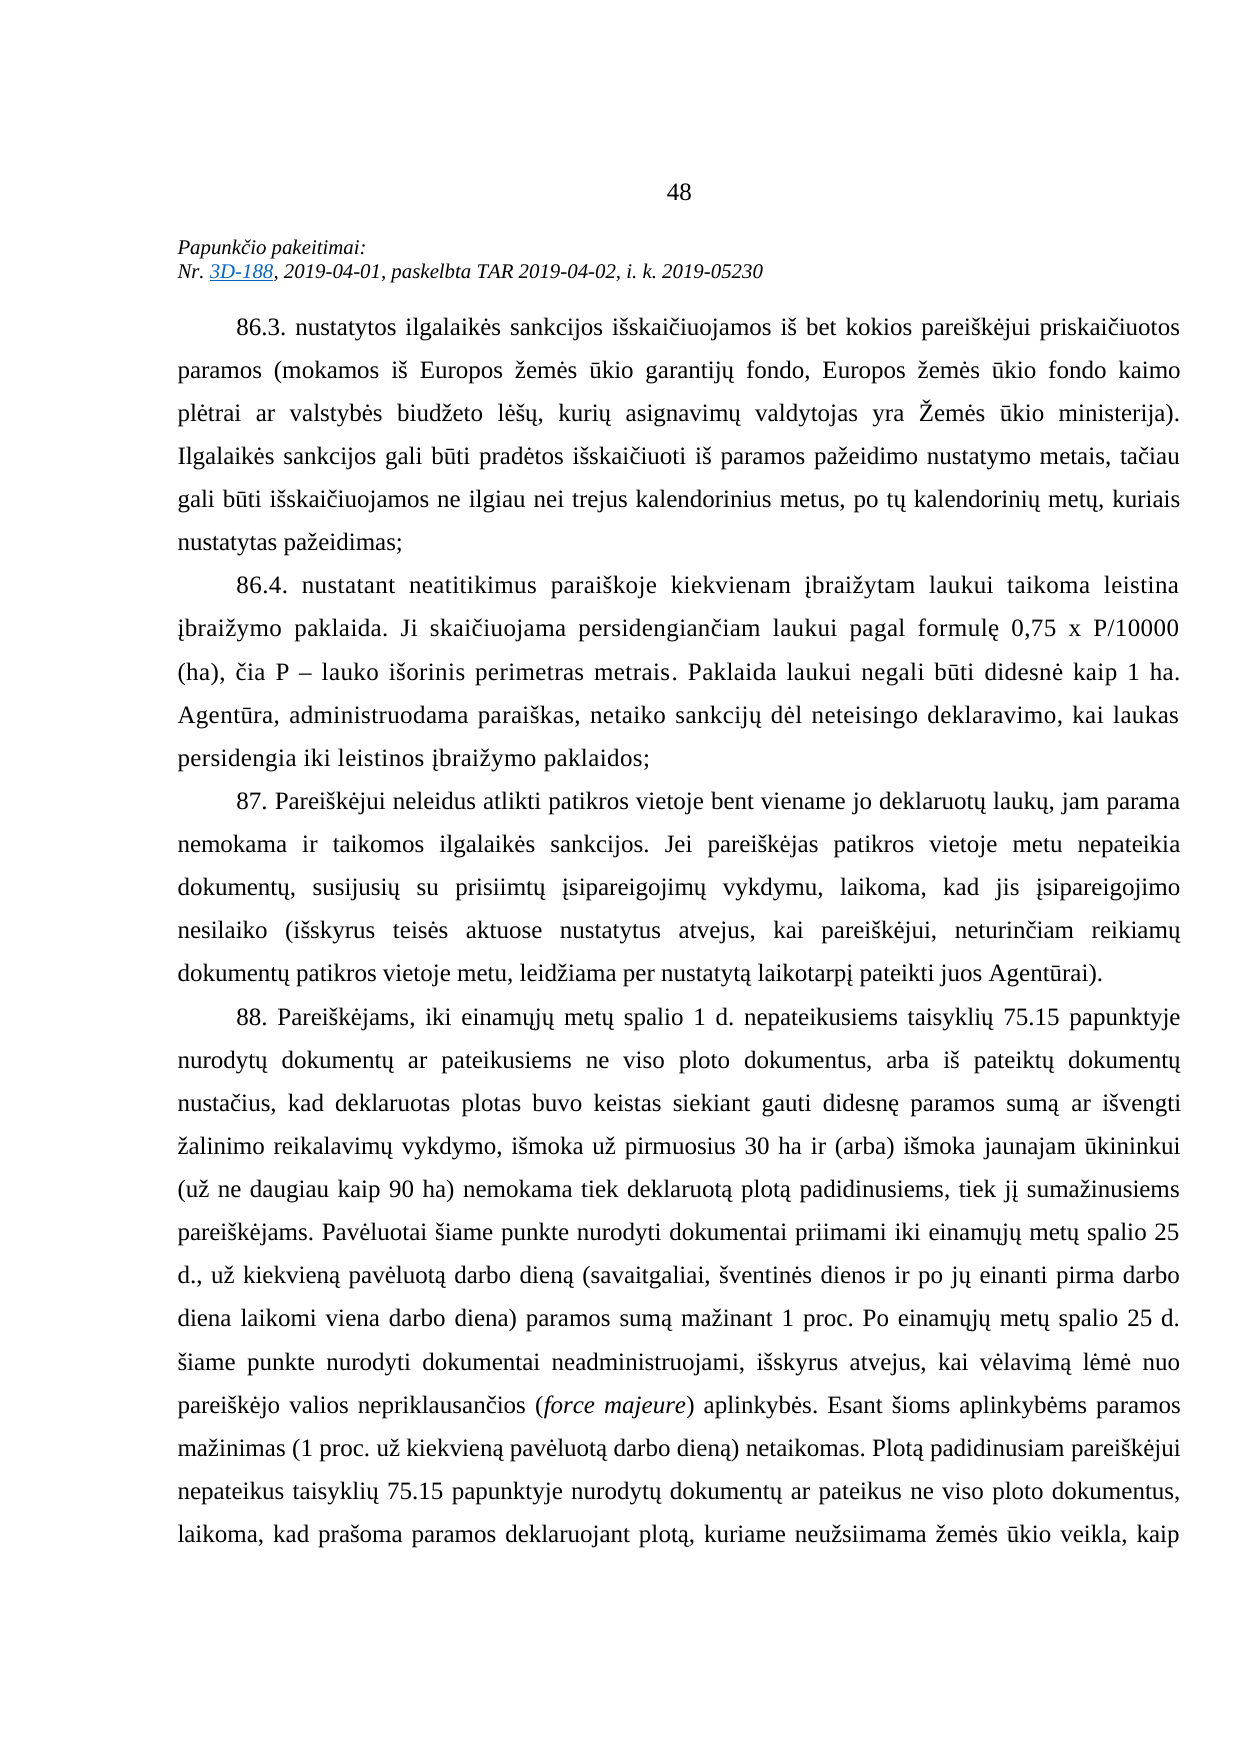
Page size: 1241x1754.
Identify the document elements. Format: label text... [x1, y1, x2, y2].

text 86.4. nustatant neatitikimus paraiškoje kiekvienam įbraižytam laukui taikoma leistina įbraižymo paklaida. Ji skaičiuojama persidengiančiam laukui pagal formulę 0,75 x P/10000 (ha), čia P – lauko išorinis perimetras metrais. Paklaida laukui negali būti didesnė kaip 1 ha. Agentūra, administruodama paraiškas, netaiko sankcijų dėl neteisingo deklaravimo, kai laukas persidengia iki leistinos įbraižymo paklaidos; [177, 570, 1181, 772]
text 86.3. nustatytos ilgalaikės sankcijos išskaičiuojamos iš bet kokios pareiškėjui priskaičiuotos paramos (mokamos iš Europos žemės ūkio garantijų fondo, Europos žemės ūkio fondo kaimo plėtrai ar valstybės biudžeto lėšų, kurių asignavimų valdytojas yra Žemės ūkio ministerija). Ilgalaikės sankcijos gali būti pradėtos išskaičiuoti iš paramos pažeidimo nustatymo metais, tačiau gali būti išskaičiuojamos ne ilgiau nei trejus kalendorinius metus, po tų kalendorinių metų, kuriais nustatytas pažeidimas; [177, 312, 1181, 556]
text 88. Pareiškėjams, iki einamųjų metų spalio 1 d. nepateikusiems taisyklių 75.15 papunktyje nurodytų dokumentų ar pateikusiems ne viso ploto dokumentus, arba iš pateiktų dokumentų nustačius, kad deklaruotas plotas buvo keistas siekiant gauti didesnę paramos sumą ar išvengti žalinimo reikalavimų vykdymo, išmoka už pirmuosius 30 ha ir (arba) išmoka jaunajam ūkininkui (už ne daugiau kaip 90 ha) nemokama tiek deklaruotą plotą padidinusiems, tiek jį sumažinusiems pareiškėjams. Pavėluotai šiame punkte nurodyti dokumentai priimami iki einamųjų metų spalio 25 d., už kiekvieną pavėluotą darbo dieną (savaitgaliai, šventinės dienos ir po jų einanti pirma darbo diena laikomi viena darbo diena) paramos sumą mažinant 1 proc. Po einamųjų metų spalio 25 d. šiame punkte nurodyti dokumentai neadministruojami, išskyrus atvejus, kai vėlavimą lėmė nuo pareiškėjo valios nepriklausančios (force majeure) aplinkybės. Esant šioms aplinkybėms paramos mažinimas (1 proc. už kiekvieną pavėluotą darbo dieną) netaikomas. Plotą padidinusiam pareiškėjui nepateikus taisyklių 75.15 papunktyje nurodytų dokumentų ar pateikus ne viso ploto dokumentus, laikoma, kad prašoma paramos deklaruojant plotą, kuriame neužsiimama žemės ūkio veikla, kaip [177, 1002, 1181, 1548]
text 87. Pareiškėjui neleidus atlikti patikros vietoje bent viename jo deklaruotų laukų, jam parama nemokama ir taikomos ilgalaikės sankcijos. Jei pareiškėjas patikros vietoje metu nepateikia dokumentų, susijusių su prisiimtų įsipareigojimų vykdymu, laikoma, kad jis įsipareigojimo nesilaiko (išskyrus teisės aktuose nustatytus atvejus, kai pareiškėjui, neturinčiam reikiamų dokumentų patikros vietoje metu, leidžiama per nustatytą laikotarpį pateikti juos Agentūrai). [177, 786, 1181, 987]
text Nr. 3D-188, 2019-04-01, paskelbta TAR 2019-04-02, i. k. 2019-05230 [177, 259, 1181, 283]
text Papunkčio pakeitimai: [177, 235, 1181, 259]
